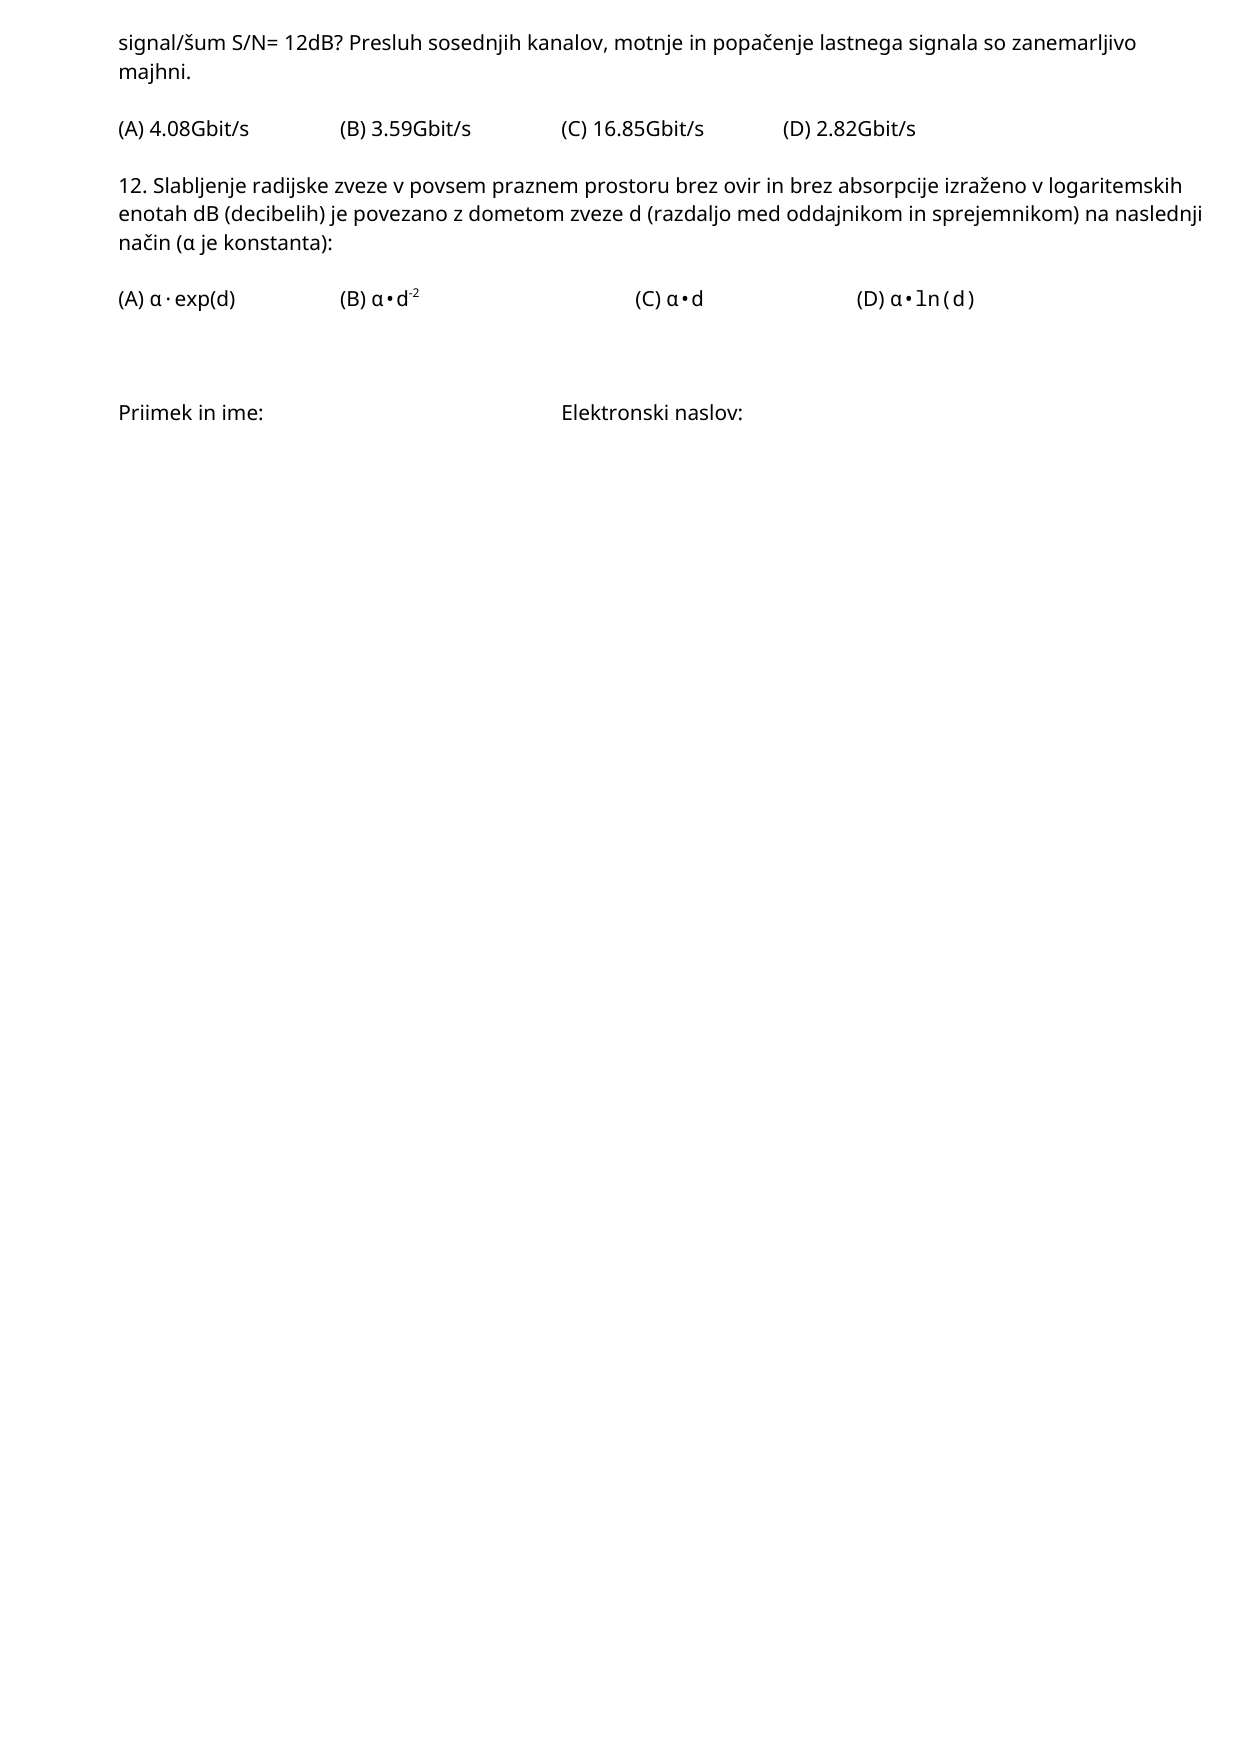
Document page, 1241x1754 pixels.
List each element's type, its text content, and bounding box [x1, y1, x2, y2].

text 12. Slabljenje radijske zveze v povsem praznem prostoru brez ovir in brez absorpcije izraženo v logaritemskih enotah dB (decibelih) je povezano z dometom zveze d (razdaljo med oddajnikom in sprejemnikom) na naslednji način (α je konstanta): [118, 171, 1212, 256]
text (A) 4.08Gbit/s (B) 3.59Gbit/s (C) 16.85Gbit/s (D) 2.82Gbit/s [118, 114, 1212, 142]
text signal/šum S/N= 12dB? Presluh sosednjih kanalov, motnje in popačenje lastnega signala so zanemarljivo majhni. [118, 28, 1212, 85]
text Priimek in ime: Elektronski naslov: [118, 398, 1212, 427]
text (A) α∙exp(d) (B) α•d-2 (C) α•d (D) α•ln(d) [118, 284, 1212, 313]
